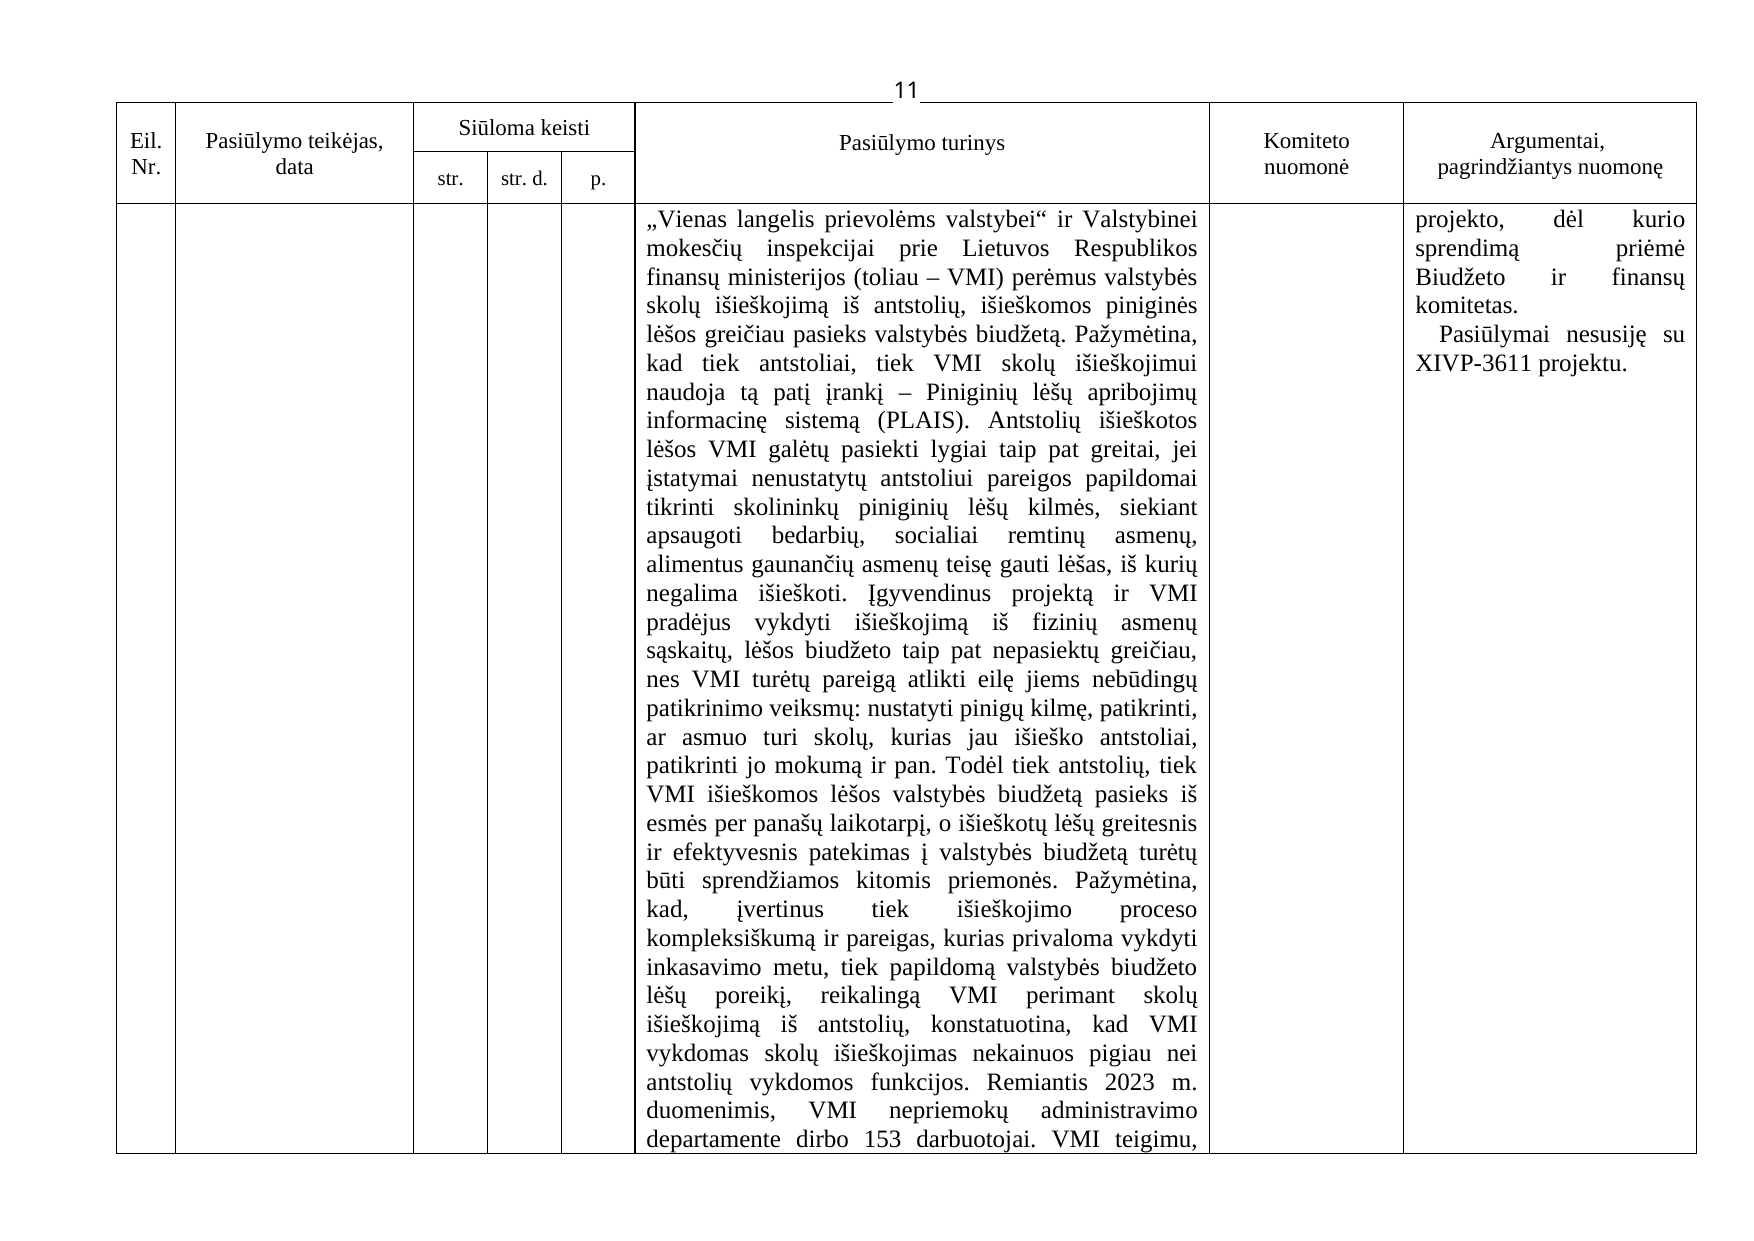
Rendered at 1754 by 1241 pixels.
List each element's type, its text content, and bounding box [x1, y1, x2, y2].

table_cell [176, 204, 413, 1153]
table_cell „Vienas langelis prievolėms valstybei“ ir Valstybinei mokesčių inspekcijai prie Lietuvos Respublikos finansų ministerijos (toliau – VMI) perėmus valstybės skolų išieškojimą iš antstolių, išieškomos piniginės lėšos greičiau pasieks valstybės biudžetą. Pažymėtina, kad tiek antstoliai, tiek VMI skolų išieškojimui naudoja tą patį įrankį – Piniginių lėšų apribojimų informacinę sistemą (PLAIS). Antstolių išieškotos lėšos VMI galėtų pasiekti lygiai taip pat greitai, jei įstatymai nenustatytų antstoliui pareigos papildomai tikrinti skolininkų piniginių lėšų kilmės, siekiant apsaugoti bedarbių, socialiai remtinų asmenų, alimentus gaunančių asmenų teisę gauti lėšas, iš kurių negalima išieškoti. Įgyvendinus projektą ir VMI pradėjus vykdyti išieškojimą iš fizinių asmenų sąskaitų, lėšos biudžeto taip pat nepasiektų greičiau, nes VMI turėtų pareigą atlikti eilę jiems nebūdingų patikrinimo veiksmų: nustatyti pinigų kilmę, patikrinti, ar asmuo turi skolų, kurias jau išieško antstoliai, patikrinti jo mokumą ir pan. Todėl tiek antstolių, tiek VMI išieškomos lėšos valstybės biudžetą pasieks iš esmės per panašų laikotarpį, o išieškotų lėšų greitesnis ir efektyvesnis patekimas į valstybės biudžetą turėtų būti sprendžiamos kitomis priemonės. Pažymėtina, kad, įvertinus tiek išieškojimo proceso kompleksiškumą ir pareigas, kurias privaloma vykdyti inkasavimo metu, tiek papildomą valstybės biudžeto lėšų poreikį, reikalingą VMI perimant skolų išieškojimą iš antstolių, konstatuotina, kad VMI vykdomas skolų išieškojimas nekainuos pigiau nei antstolių vykdomos funkcijos. Remiantis 2023 m. duomenimis, VMI nepriemokų administravimo departamente dirbo 153 darbuotojai. VMI teigimu, [636, 204, 1209, 1153]
table_cell [488, 204, 561, 1153]
table_cell [1210, 204, 1403, 1153]
table_cell [562, 204, 634, 1153]
table_cell projekto, dėl kurio sprendimą priėmė Biudžeto ir finansų komitetas. Pasiūlymai nesusiję su XIVP-3611 projektu. [1404, 204, 1696, 1153]
table_header Argumentai, pagrindžiantys nuomonę [1404, 103, 1696, 203]
table_cell str. d. [488, 152, 561, 203]
table_header Pasiūlymo teikėjas, data [176, 103, 413, 203]
table_cell p. [562, 152, 634, 203]
table_cell [414, 204, 487, 1153]
table_header Komiteto nuomonė [1210, 103, 1403, 203]
table_cell str. [414, 152, 487, 203]
table_cell [117, 204, 175, 1153]
table_header Siūloma keisti [414, 103, 634, 151]
table_header Eil. Nr. [117, 103, 175, 203]
table_header Pasiūlymo turinys [636, 103, 1209, 203]
